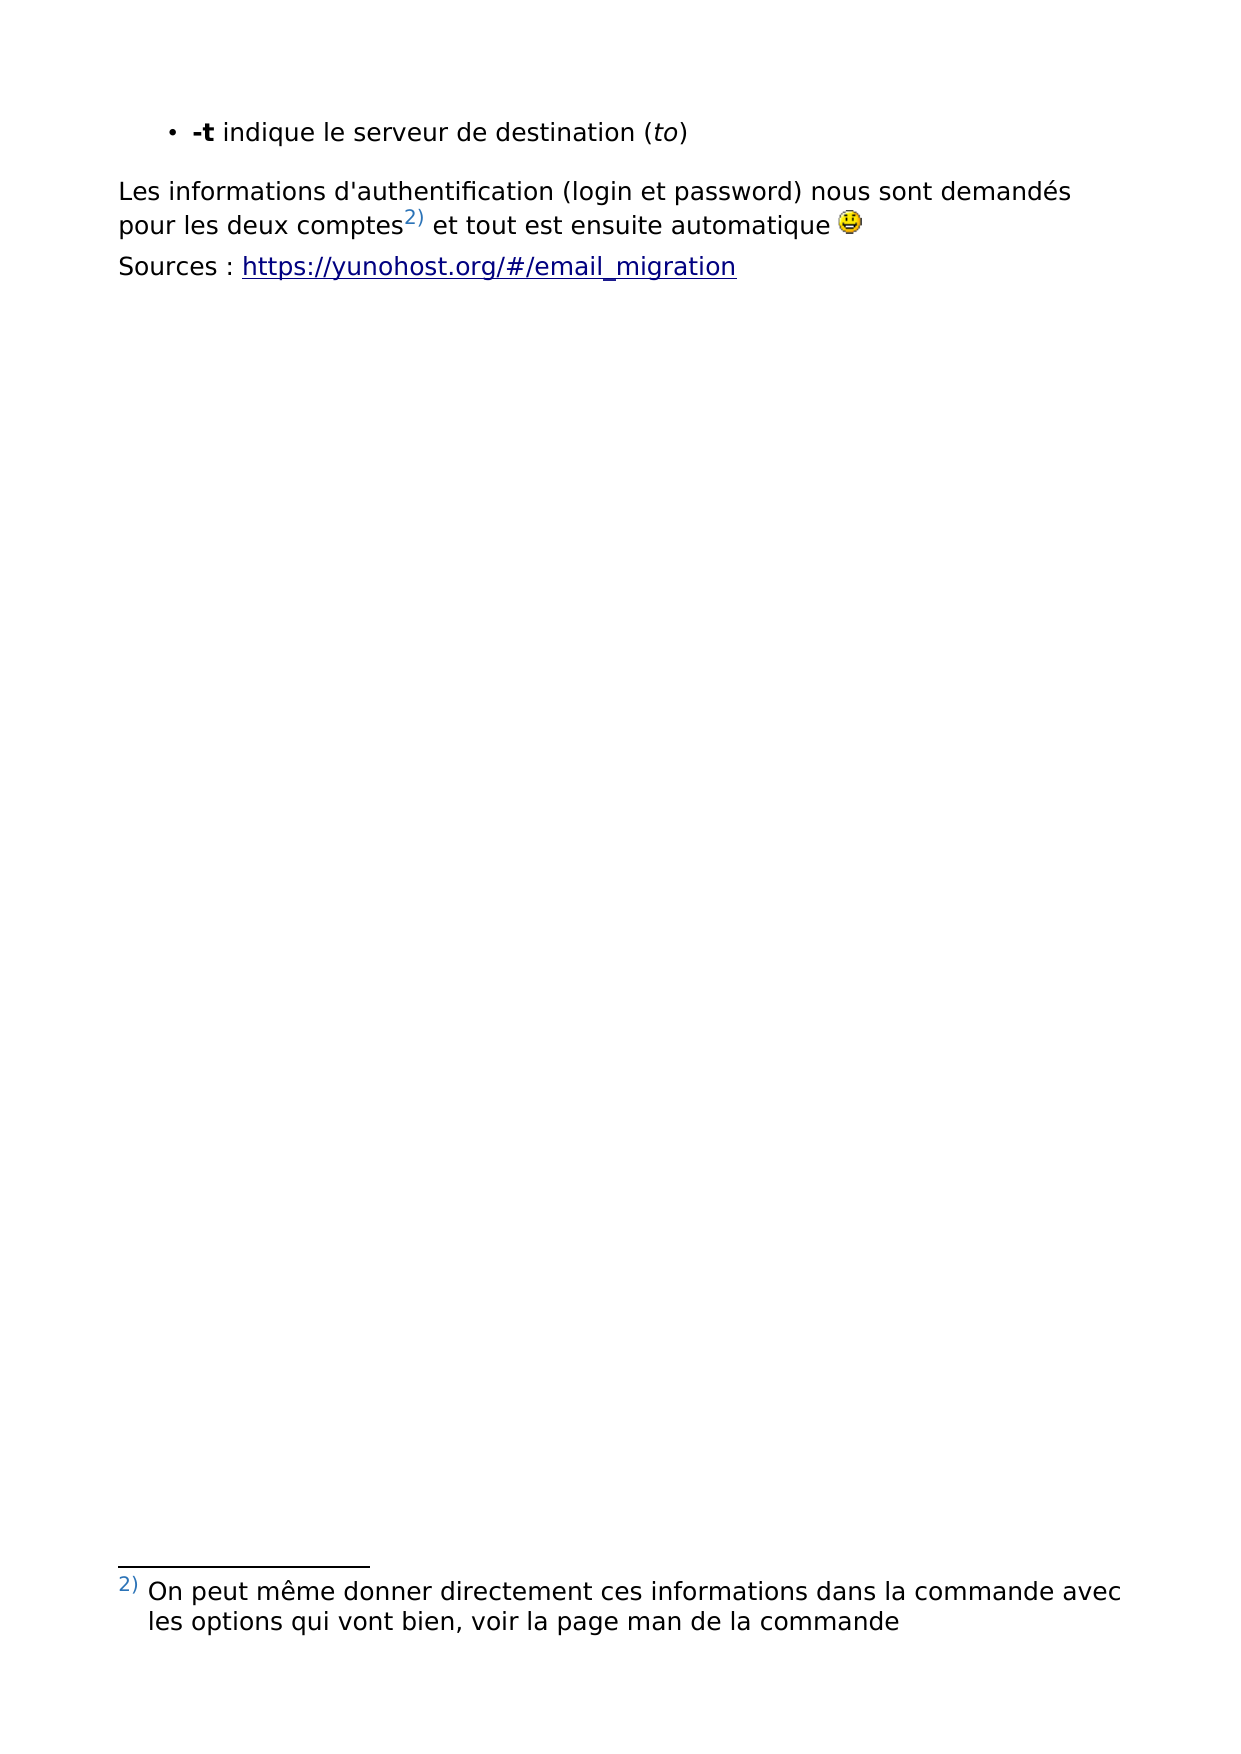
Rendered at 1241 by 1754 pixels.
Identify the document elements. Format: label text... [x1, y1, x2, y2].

text Les informations d'authentification (login et password) nous sont demandés pour les deux comptes et tout est ensuite automatique [118, 177, 1122, 240]
text Sources : https://yunohost.org/#/email_migration [118, 252, 1122, 282]
picture [838, 210, 862, 234]
text On peut même donner directement ces informations dans la commande avec les options qui vont bien, voir la page man de la commande [118, 1573, 1122, 1636]
list -t indique le serveur de destination (to) [177, 118, 1122, 147]
